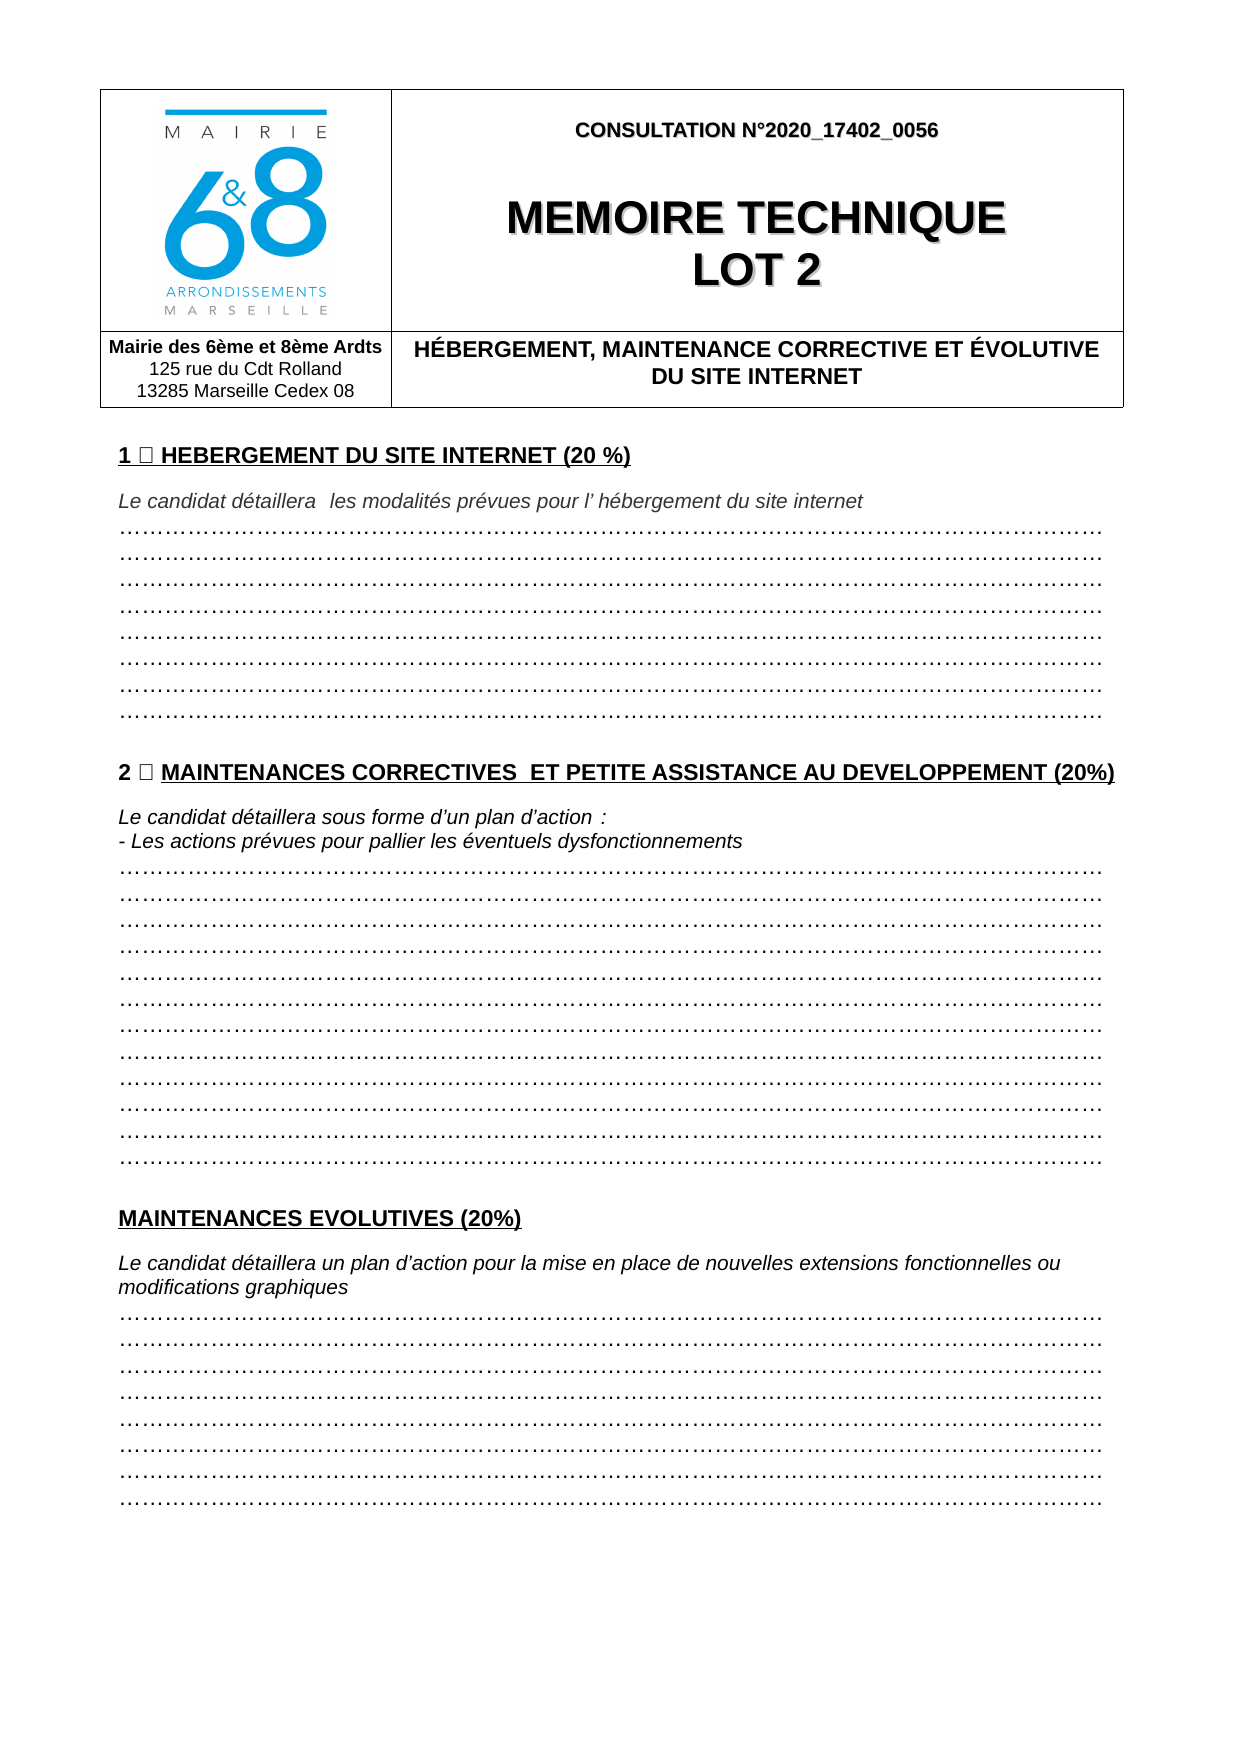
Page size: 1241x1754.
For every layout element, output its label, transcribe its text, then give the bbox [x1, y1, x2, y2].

text ………………………………………………………………………………………………………………… [118, 1483, 1122, 1510]
text maintenances EVOLUTIVES (20%) [118, 1205, 1122, 1231]
text ………………………………………………………………………………………………………………… [118, 1143, 1122, 1169]
text ………………………………………………………………………………………………………………… [118, 671, 1122, 697]
picture [154, 102, 337, 318]
text ………………………………………………………………………………………………………………… [118, 1038, 1122, 1064]
table_cell Mairie des 6ème et 8ème Ardts 125 rue du Cdt Rolland 13285 Marseille Cedex 08 [101, 332, 391, 407]
text - Les actions prévues pour pallier les éventuels dysfonctionnements ……………………………………………………………………………………………………………………………………………………………………………………………………………………………………………………………………………………………………………………………………………………………………………………………………………………………………………………………………………………………………………………………………………………………………………………………………………………………………………………………………………………………………………… [118, 829, 1122, 1011]
text ………………………………………………………………………………………………………………… [118, 697, 1122, 723]
text ……………………………………………………………………………………………………………………………………………………………………………………………………………………………………………………………………………………………………………………………………………………………………………………………………………………………………………………………………………………………………………………………………………………………………………………………………………………………………………………………………………………………………………… [118, 513, 1122, 671]
table_header [101, 90, 391, 331]
text 2  maintenances correctives ET PETITE ASSISTANCE AU DEVELOPPEMENT (20%) [118, 759, 1122, 785]
text ………………………………………………………………………………………………………………… [118, 1117, 1122, 1143]
text ………………………………………………………………………………………………………………………………………………………………………………………………………………………………………………………………………………………………………………………………………………………………………………………………………………………………………………………………………………………………………………………………………………………………………………………………………………………………………………………………………………………………………………………………………………………………………………………………………………………………… [118, 1299, 1122, 1483]
text ………………………………………………………………………………………………………………… [118, 1090, 1122, 1117]
text Le candidat détaillera un plan d’action pour la mise en place de nouvelles extensions fonctionnelles ou modifications graphiques [118, 1251, 1122, 1299]
text 1  HEBERGEMENT DU SITE INTERNET (20 %) [118, 442, 1122, 469]
text Le candidat détaillera sous forme d’un plan d’action : [118, 805, 1122, 829]
text ………………………………………………………………………………………………………………… [118, 1064, 1122, 1090]
table_header Consultation n°2020_17402_0056 MEMOIRE technique Lot 2 [392, 90, 1123, 331]
text Le candidat détaillera les modalités prévues pour l’ hébergement du site internet [118, 489, 1122, 513]
table_cell Hébergement, maintenance corrective et évolutive du site internet [392, 332, 1123, 407]
text ………………………………………………………………………………………………………………… [118, 1011, 1122, 1038]
